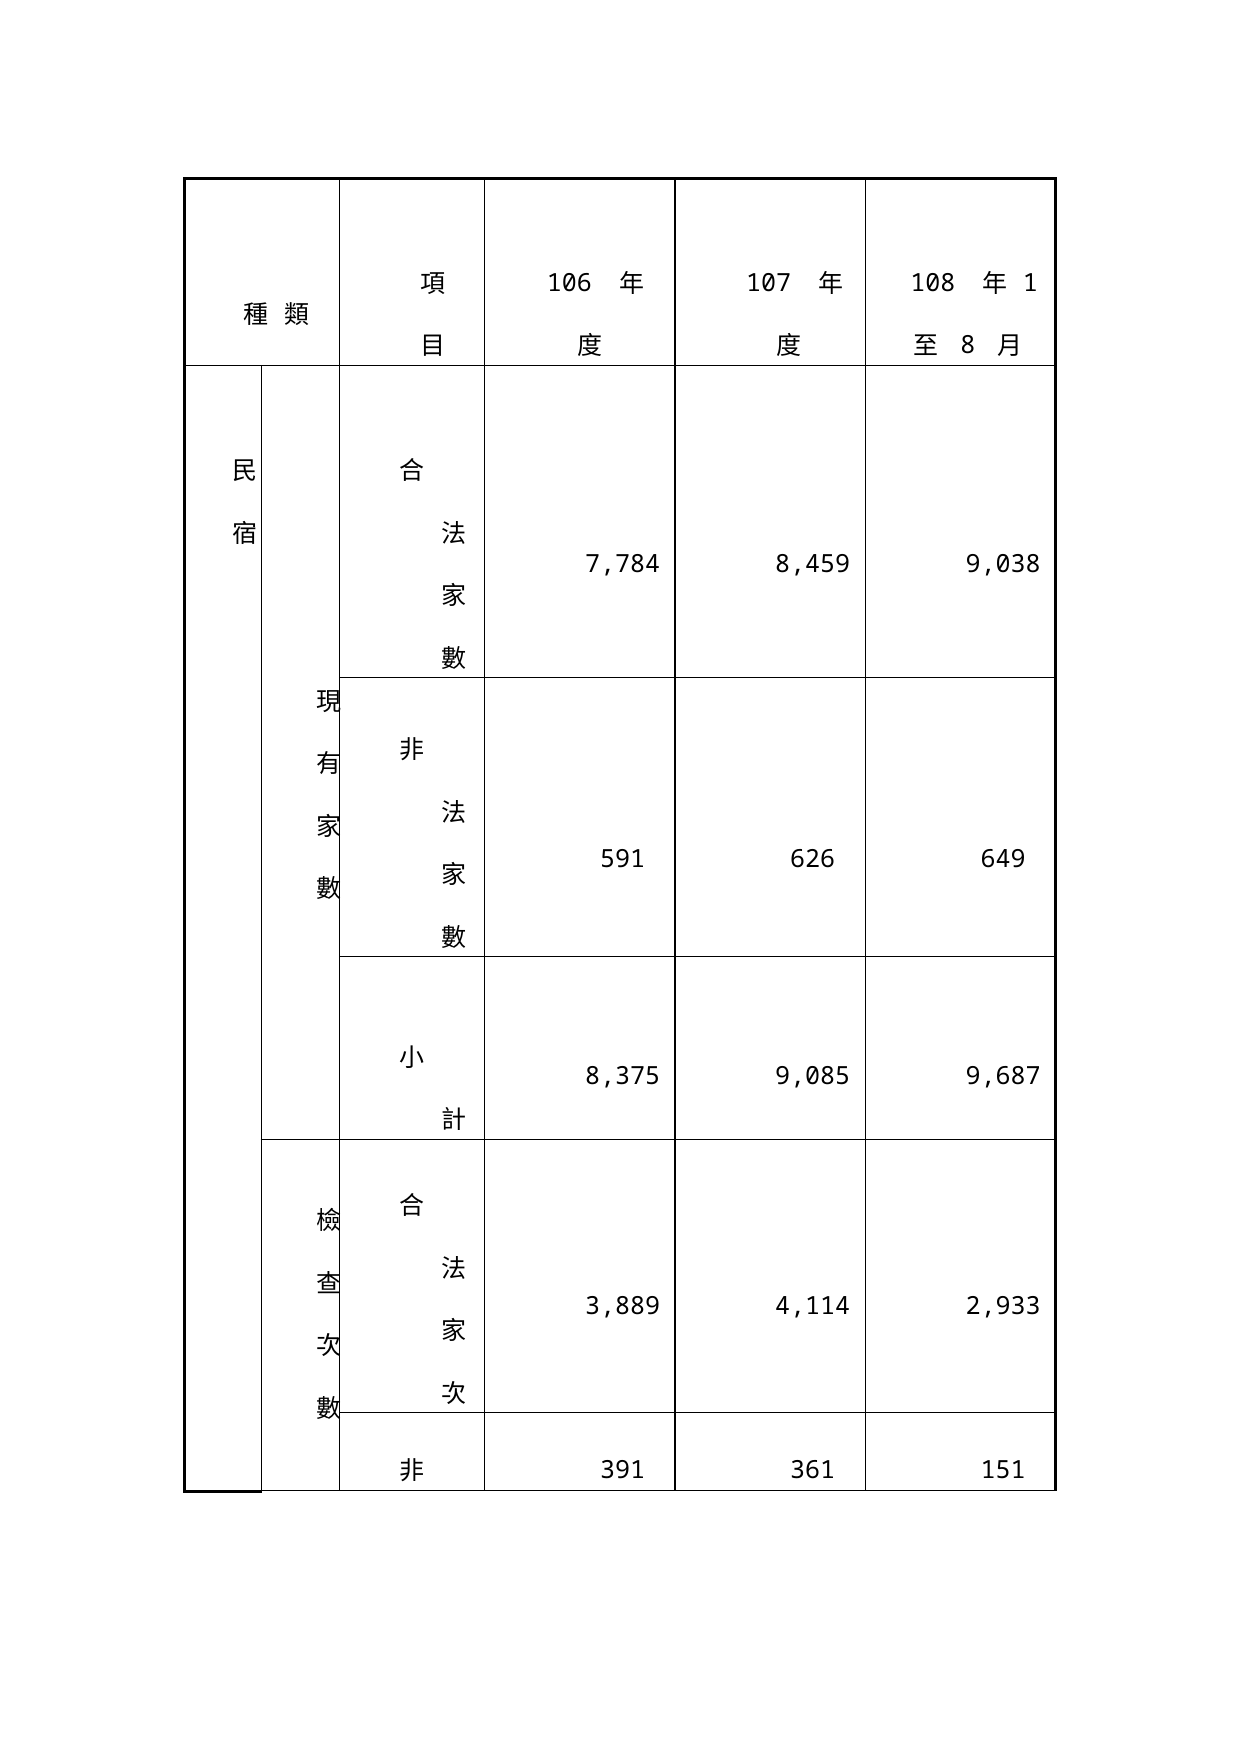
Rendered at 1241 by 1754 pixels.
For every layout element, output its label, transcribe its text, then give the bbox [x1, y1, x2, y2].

table_cell 小計 [340, 957, 484, 1138]
table_header 種類 [186, 180, 339, 365]
table_header 108年1至8月 [866, 180, 1054, 365]
table_cell 4,114 [676, 1140, 865, 1412]
table_cell 361 [676, 1413, 865, 1490]
table_cell 626 [676, 678, 865, 956]
table_cell 非法家數 [340, 678, 484, 956]
table_cell 非 [340, 1413, 484, 1490]
table_cell 7,784 [485, 366, 674, 677]
table_cell 151 [866, 1413, 1054, 1490]
table_cell 3,889 [485, 1140, 674, 1412]
table_cell 現有家數 [262, 366, 339, 1138]
table_cell 合法家數 [340, 366, 484, 677]
table_cell 649 [866, 678, 1054, 956]
table_cell 8,375 [485, 957, 674, 1138]
table_cell 檢查次數 [262, 1140, 339, 1490]
table_cell 9,687 [866, 957, 1054, 1138]
table_header 106年度 [485, 180, 674, 365]
table_header 107年度 [676, 180, 865, 365]
table_cell 8,459 [676, 366, 865, 677]
table_cell 391 [485, 1413, 674, 1490]
table_header 項目 [340, 180, 484, 365]
table_cell 2,933 [866, 1140, 1054, 1412]
table_cell 9,038 [866, 366, 1054, 677]
table_cell 合法家次 [340, 1140, 484, 1412]
table_cell 591 [485, 678, 674, 956]
table_cell 9,085 [676, 957, 865, 1138]
table_cell 民宿 [186, 366, 261, 1490]
